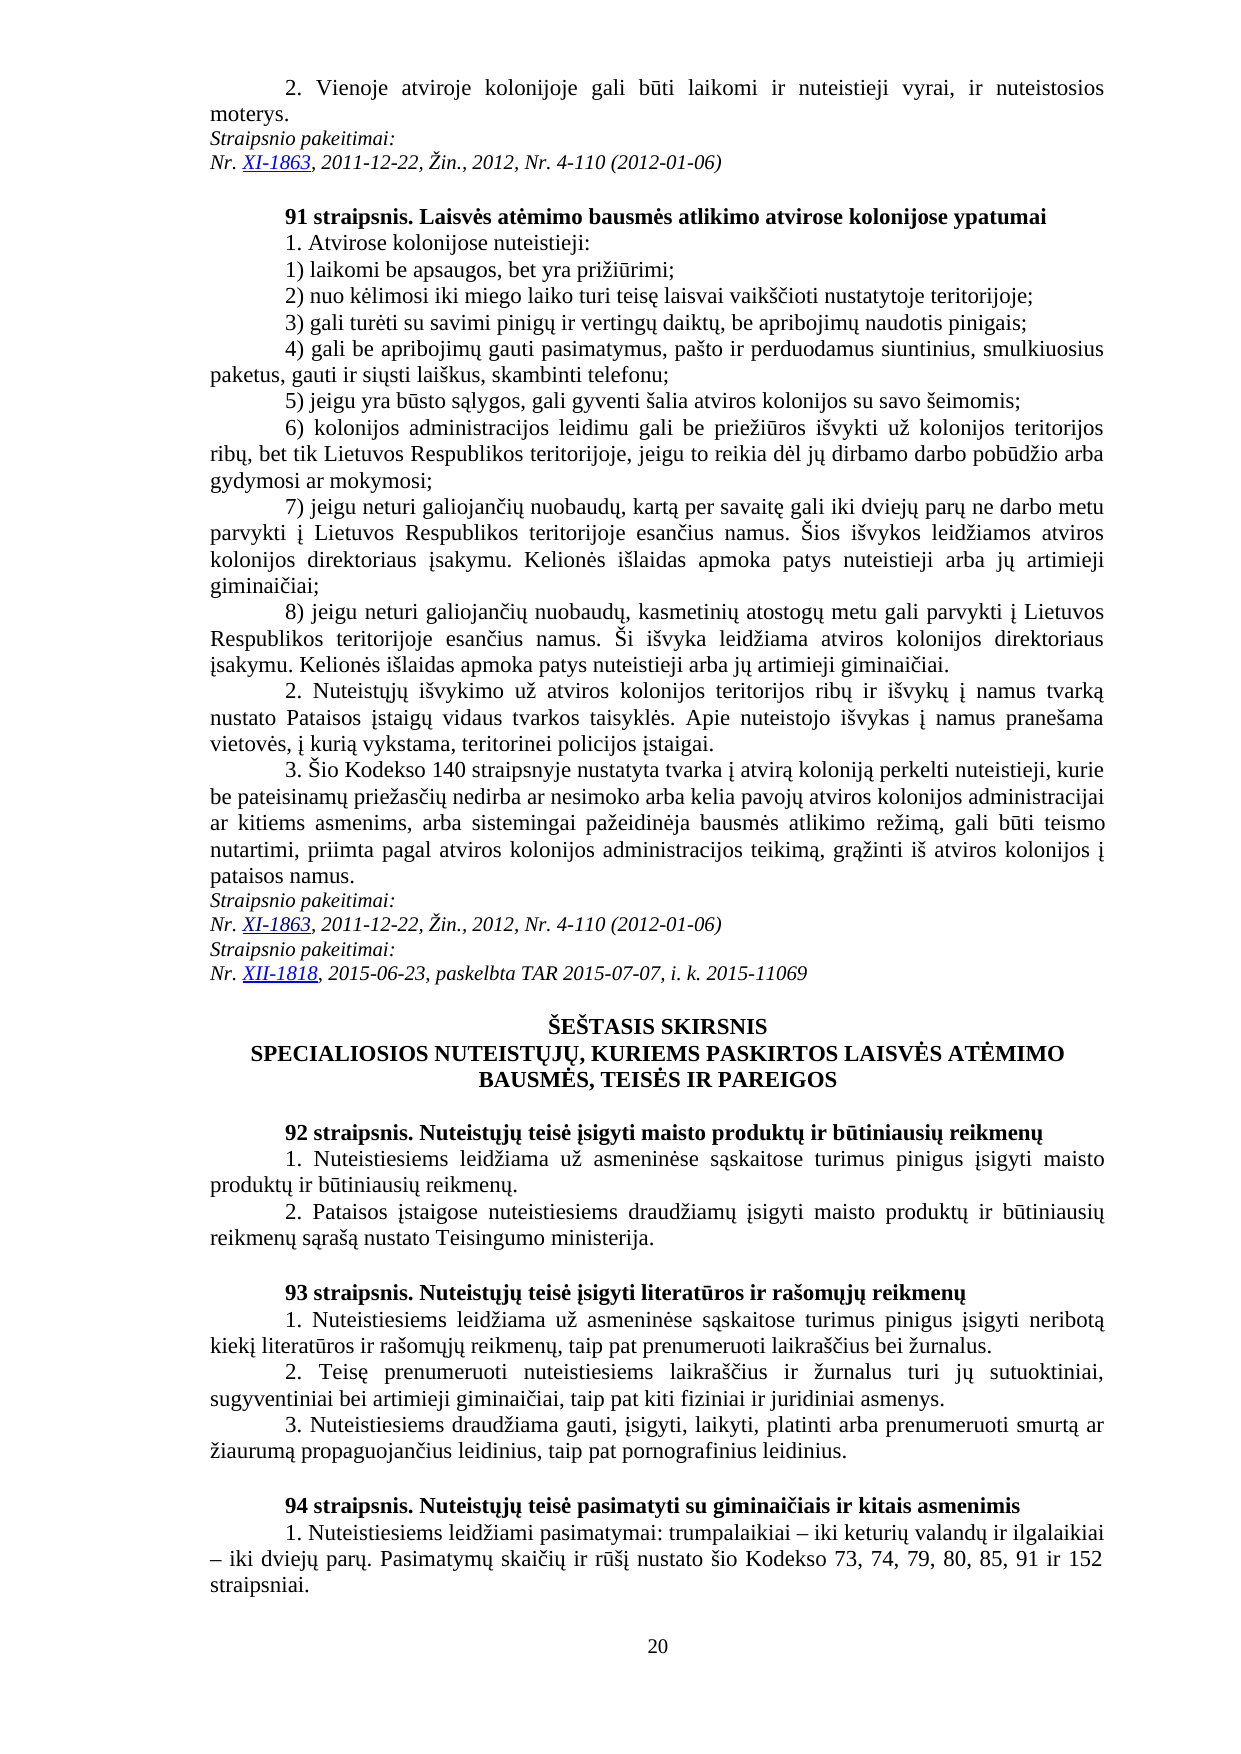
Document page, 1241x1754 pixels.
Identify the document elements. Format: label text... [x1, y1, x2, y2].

text 2) nuo kėlimosi iki miego laiko turi teisę laisvai vaikščioti nustatytoje teritorijoje; [210, 282, 1106, 308]
text Nr. XI-1863, 2011-12-22, Žin., 2012, Nr. 4-110 (2012-01-06) [210, 912, 1106, 936]
text Straipsnio pakeitimai: [210, 936, 1106, 961]
text 7) jeigu neturi galiojančių nuobaudų, kartą per savaitę gali iki dviejų parų ne darbo metu parvykti į Lietuvos Respublikos teritorijoje esančius namus. Šios išvykos leidžiamos atviros kolonijos direktoriaus įsakymu. Kelionės išlaidas apmoka patys nuteistieji arba jų artimieji giminaičiai; [210, 493, 1106, 598]
text SPECIALIOSIOS NUTEISTŲJŲ, KURIEMS PASKIRTOS LAISVĖS ATĖMIMO BAUSMĖS, TEISĖS IR PAREIGOS [210, 1040, 1106, 1092]
text 2. Nuteistųjų išvykimo už atviros kolonijos teritorijos ribų ir išvykų į namus tvarką nustato Pataisos įstaigų vidaus tvarkos taisyklės. Apie nuteistojo išvykas į namus pranešama vietovės, į kurią vykstama, teritorinei policijos įstaigai. [210, 677, 1106, 757]
text 5) jeigu yra būsto sąlygos, gali gyventi šalia atviros kolonijos su savo šeimomis; [210, 388, 1106, 414]
text 91 straipsnis. Laisvės atėmimo bausmės atlikimo atvirose kolonijose ypatumai [210, 203, 1106, 229]
text Straipsnio pakeitimai: [210, 888, 1106, 912]
text 3) gali turėti su savimi pinigų ir vertingų daiktų, be apribojimų naudotis pinigais; [210, 308, 1106, 335]
text 94 straipsnis. Nuteistųjų teisė pasimatyti su giminaičiais ir kitais asmenimis [285, 1492, 1106, 1519]
text 1. Nuteistiesiems leidžiami pasimatymai: trumpalaikiai – iki keturių valandų ir ilgalaikiai – iki dviejų parų. Pasimatymų skaičių ir rūšį nustato šio Kodekso 73, 74, 79, 80, 85, 91 ir 152 straipsniai. [210, 1519, 1106, 1598]
text 92 straipsnis. Nuteistųjų teisė įsigyti maisto produktų ir būtiniausių reikmenų [285, 1119, 1106, 1145]
text 2. Vienoje atviroje kolonijoje gali būti laikomi ir nuteistieji vyrai, ir nuteistosios moterys. [210, 73, 1106, 126]
text Straipsnio pakeitimai: [210, 126, 1106, 150]
text 2. Pataisos įstaigose nuteistiesiems draudžiamų įsigyti maisto produktų ir būtiniausių reikmenų sąrašą nustato Teisingumo ministerija. [210, 1198, 1106, 1251]
text 1. Nuteistiesiems leidžiama už asmeninėse sąskaitose turimus pinigus įsigyti neribotą kiekį literatūros ir rašomųjų reikmenų, taip pat prenumeruoti laikraščius bei žurnalus. [210, 1306, 1106, 1358]
text 8) jeigu neturi galiojančių nuobaudų, kasmetinių atostogų metu gali parvykti į Lietuvos Respublikos teritorijoje esančius namus. Ši išvyka leidžiama atviros kolonijos direktoriaus įsakymu. Kelionės išlaidas apmoka patys nuteistieji arba jų artimieji giminaičiai. [210, 598, 1106, 677]
text 3. Šio Kodekso 140 straipsnyje nustatyta tvarka į atvirą koloniją perkelti nuteistieji, kurie be pateisinamų priežasčių nedirba ar nesimoko arba kelia pavojų atviros kolonijos administracijai ar kitiems asmenims, arba sistemingai pažeidinėja bausmės atlikimo režimą, gali būti teismo nutartimi, priimta pagal atviros kolonijos administracijos teikimą, grąžinti iš atviros kolonijos į pataisos namus. [210, 757, 1106, 888]
text Nr. XII-1818, 2015-06-23, paskelbta TAR 2015-07-07, i. k. 2015-11069 [210, 961, 1106, 984]
text 93 straipsnis. Nuteistųjų teisė įsigyti literatūros ir rašomųjų reikmenų [210, 1279, 1106, 1306]
text 4) gali be apribojimų gauti pasimatymus, pašto ir perduodamus siuntinius, smulkiuosius paketus, gauti ir siųsti laiškus, skambinti telefonu; [210, 335, 1106, 388]
text 1) laikomi be apsaugos, bet yra prižiūrimi; [210, 256, 1106, 282]
text 6) kolonijos administracijos leidimu gali be priežiūros išvykti už kolonijos teritorijos ribų, bet tik Lietuvos Respublikos teritorijoje, jeigu to reikia dėl jų dirbamo darbo pobūdžio arba gydymosi ar mokymosi; [210, 414, 1106, 493]
subtitle Šeštasis skirsnis [210, 1013, 1106, 1040]
text 3. Nuteistiesiems draudžiama gauti, įsigyti, laikyti, platinti arba prenumeruoti smurtą ar žiaurumą propaguojančius leidinius, taip pat pornografinius leidinius. [210, 1411, 1106, 1464]
text Nr. XI-1863, 2011-12-22, Žin., 2012, Nr. 4-110 (2012-01-06) [210, 150, 1106, 174]
text 1. Atvirose kolonijose nuteistieji: [210, 229, 1106, 256]
text 1. Nuteistiesiems leidžiama už asmeninėse sąskaitose turimus pinigus įsigyti maisto produktų ir būtiniausių reikmenų. [210, 1145, 1106, 1198]
text 2. Teisę prenumeruoti nuteistiesiems laikraščius ir žurnalus turi jų sutuoktiniai, sugyventiniai bei artimieji giminaičiai, taip pat kiti fiziniai ir juridiniai asmenys. [210, 1358, 1106, 1411]
